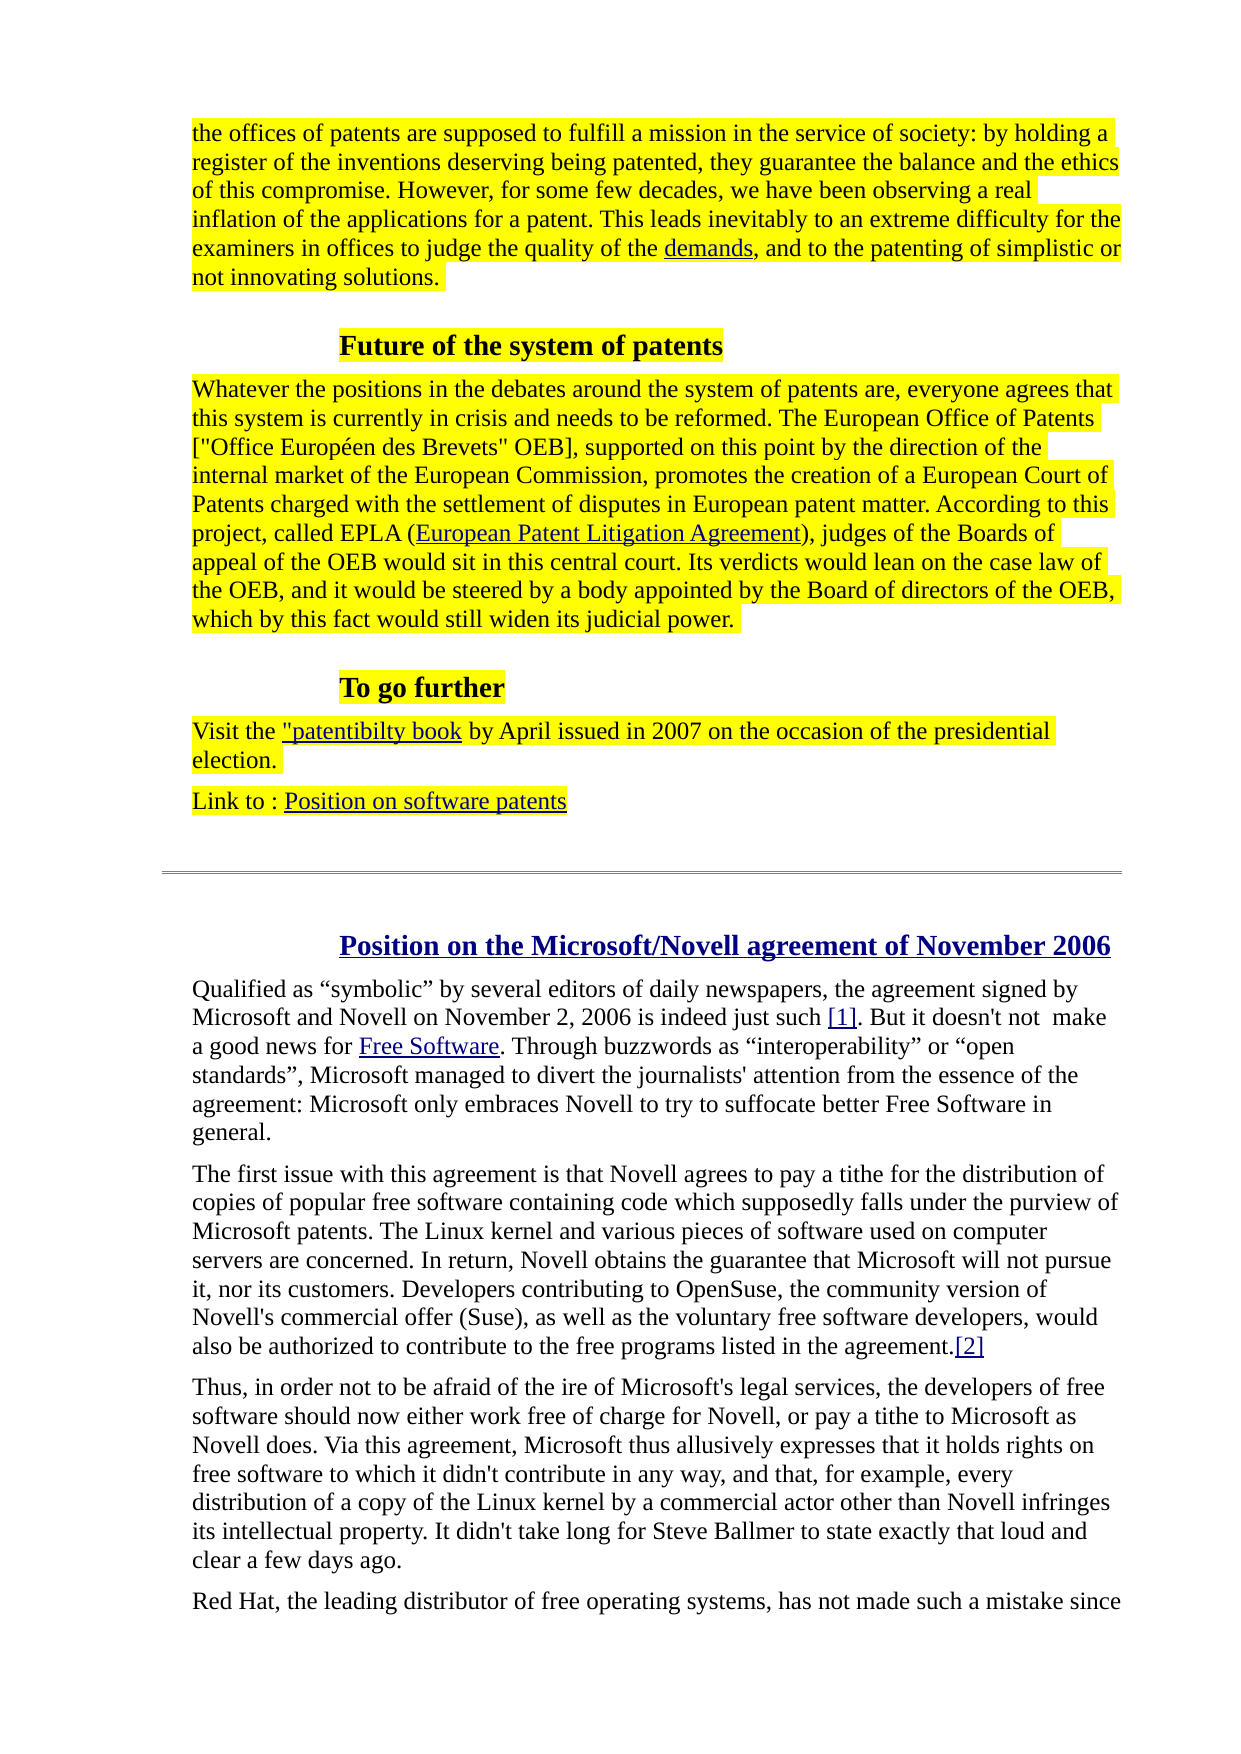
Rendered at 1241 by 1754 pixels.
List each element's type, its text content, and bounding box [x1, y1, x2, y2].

list Link to : Position on software patents [162, 786, 1122, 815]
list Qualified as “symbolic” by several editors of daily newspapers, the agreement signed by Microsoft and Novell on November 2, 2006 is indeed just such [1]. But it doesn't not make a good news for Free Software. Through buzzwords as “interoperability” or “open standards”, Microsoft managed to divert the journalists' attention from the essence of the agreement: Microsoft only embraces Novell to try to suffocate better Free Software in general. [162, 974, 1122, 1146]
list The first issue with this agreement is that Novell agrees to pay a tithe for the distribution of copies of popular free software containing code which supposedly falls under the purview of Microsoft patents. The Linux kernel and various pieces of software used on computer servers are concerned. In return, Novell obtains the guarantee that Microsoft will not pursue it, nor its customers. Developers contributing to OpenSuse, the community version of Novell's commercial offer (Suse), as well as the voluntary free software developers, would also be authorized to contribute to the free programs listed in the agreement.[2] [162, 1159, 1122, 1360]
subtitle Position on the Microsoft/Novell agreement of November 2006 [309, 928, 1122, 961]
list Thus, in order not to be afraid of the ire of Microsoft's legal services, the developers of free software should now either work free of charge for Novell, or pay a tithe to Microsoft as Novell does. Via this agreement, Microsoft thus allusively expresses that it holds rights on free software to which it didn't contribute in any way, and that, for example, every distribution of a copy of the Linux kernel by a commercial actor other than Novell infringes its intellectual property. It didn't take long for Steve Ballmer to state exactly that loud and clear a few days ago. [162, 1372, 1122, 1574]
subtitle Future of the system of patents [309, 328, 1122, 362]
list the offices of patents are supposed to fulfill a mission in the service of society: by holding a register of the inventions deserving being patented, they guarantee the balance and the ethics of this compromise. However, for some few decades, we have been observing a real inflation of the applications for a patent. This leads inevitably to an extreme difficulty for the examiners in offices to judge the quality of the demands, and to the patenting of simplistic or not innovating solutions. [162, 118, 1122, 291]
list Visit the "patentibilty book by April issued in 2007 on the occasion of the presidential election. [162, 716, 1122, 774]
subtitle To go further [309, 670, 1122, 704]
list Whatever the positions in the debates around the system of patents are, everyone agrees that this system is currently in crisis and needs to be reformed. The European Office of Patents ["Office Européen des Brevets" OEB], supported on this point by the direction of the internal market of the European Commission, promotes the creation of a European Court of Patents charged with the settlement of disputes in European patent matter. According to this project, called EPLA (European Patent Litigation Agreement), judges of the Boards of appeal of the OEB would sit in this central court. Its verdicts would lean on the case law of the OEB, and it would be steered by a body appointed by the Board of directors of the OEB, which by this fact would still widen its judicial power. [162, 374, 1122, 633]
list Red Hat, the leading distributor of free operating systems, has not made such a mistake since [162, 1586, 1122, 1615]
